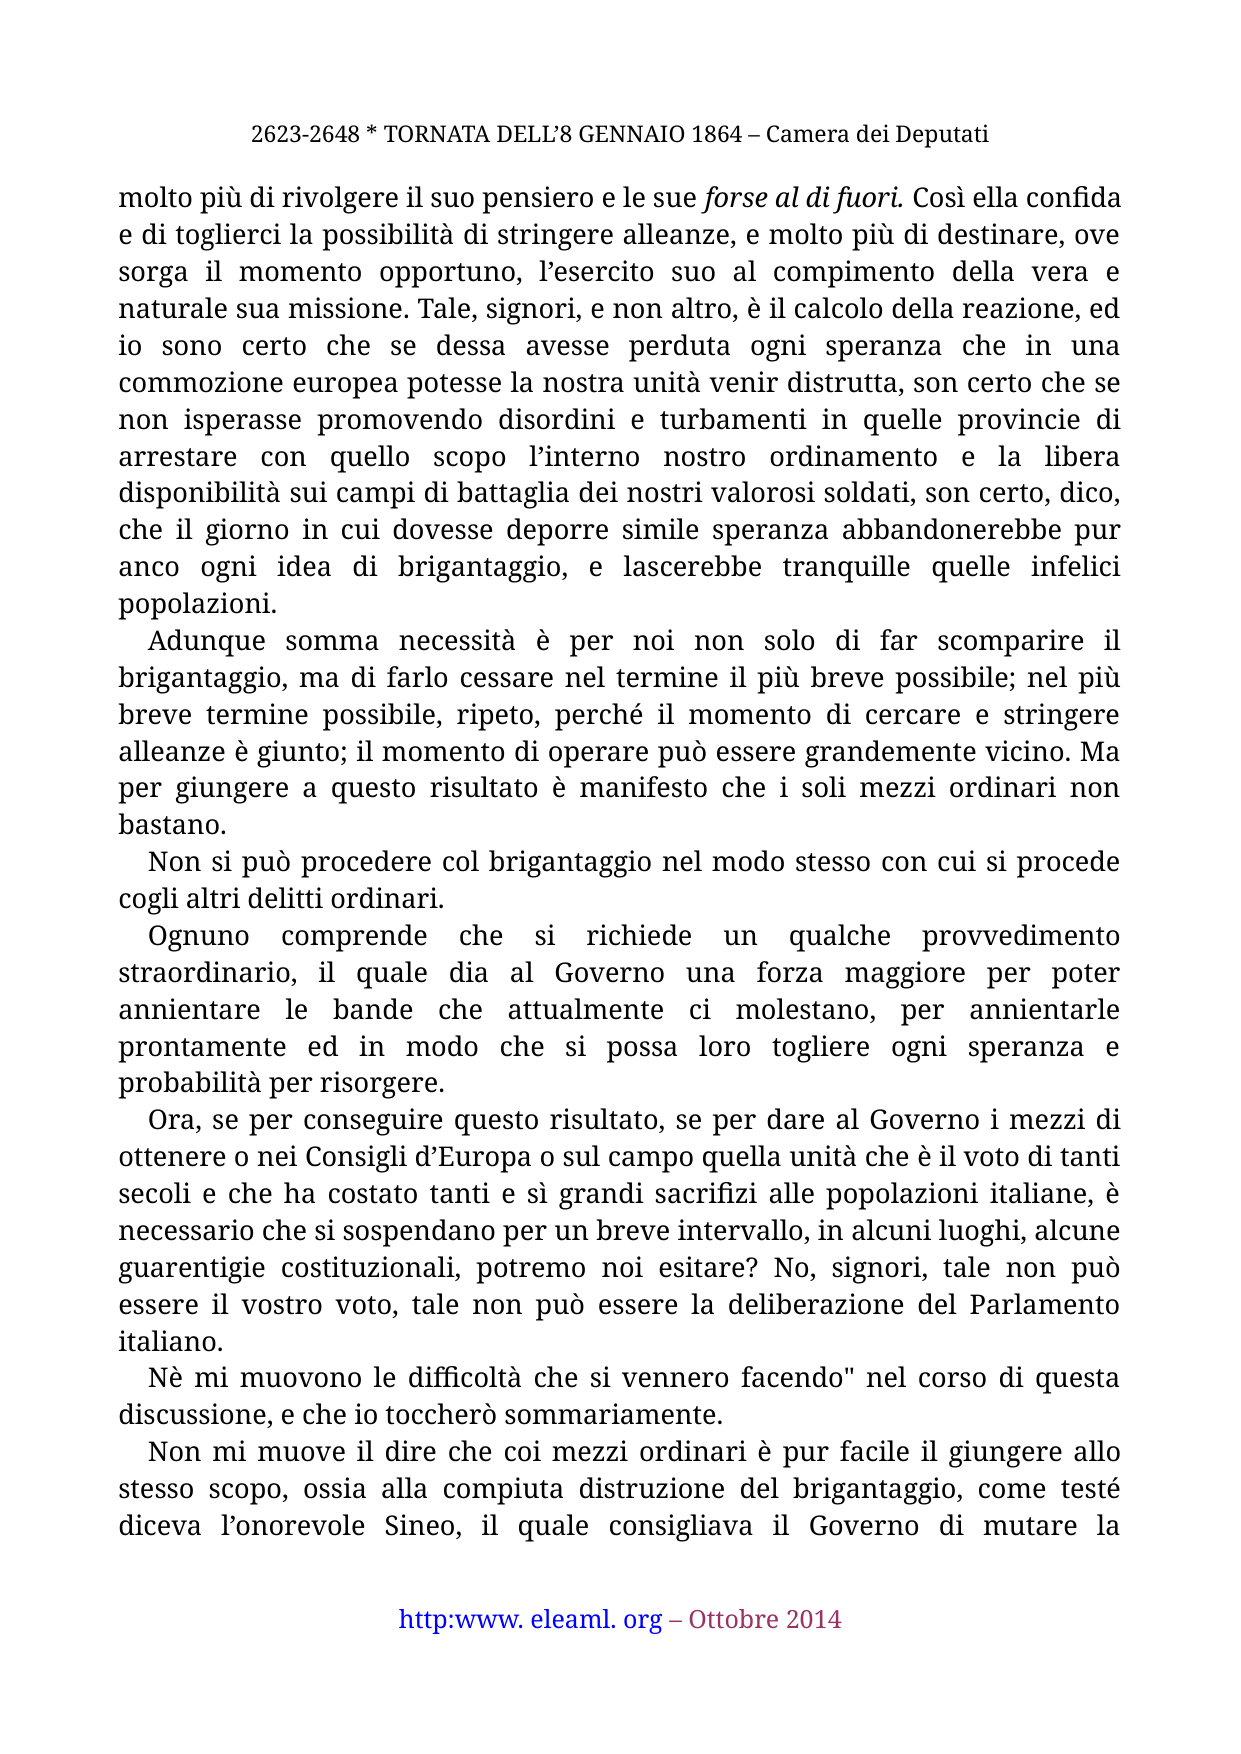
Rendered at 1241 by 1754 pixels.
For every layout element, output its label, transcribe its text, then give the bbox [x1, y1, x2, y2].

text Ora, se per conseguire questo risultato, se per dare al Governo i mezzi di ottenere o nei Consigli d’Europa o sul campo quella unità che è il voto di tanti secoli e che ha costato tanti e sì grandi sacrifizi alle popolazioni italiane, è necessario che si sospendano per un breve intervallo, in alcuni luoghi, alcune guarentigie costituzionali, potremo noi esitare? No, signori, tale non può essere il vostro voto, tale non può essere la deliberazione del Parlamento italiano. [118, 1101, 1122, 1359]
text Nè mi muovono le difficoltà che si vennero facendo" nel corso di questa discussione, e che io toccherò sommariamente. [118, 1359, 1122, 1433]
text molto più di rivolgere il suo pensiero e le sue forse al di fuori. Così ella confida e di toglierci la possibilità di stringere alleanze, e molto più di destinare, ove sorga il momento opportuno, l’esercito suo al compimento della vera e naturale sua missione. Tale, signori, e non altro, è il calcolo della reazione, ed io sono certo che se dessa avesse perduta ogni speranza che in una commozione europea potesse la nostra unità venir distrutta, son certo che se non isperasse promovendo disordini e turbamenti in quelle provincie di arrestare con quello scopo l’interno nostro ordinamento e la libera disponibilità sui campi di battaglia dei nostri valorosi soldati, son certo, dico, che il giorno in cui dovesse deporre simile speranza abbandonerebbe pur anco ogni idea di brigantaggio, e lascerebbe tranquille quelle infelici popolazioni. [118, 179, 1122, 621]
text Non si può procedere col brigantaggio nel modo stesso con cui si procede cogli altri delitti ordinari. [118, 843, 1122, 916]
text Non mi muove il dire che coi mezzi ordinari è pur facile il giungere allo stesso scopo, ossia alla compiuta distruzione del brigantaggio, come testé diceva l’onorevole Sineo, il quale consigliava il Governo di mutare la [118, 1433, 1122, 1543]
text Adunque somma necessità è per noi non solo di far scomparire il brigantaggio, ma di farlo cessare nel termine il più breve possibile; nel più breve termine possibile, ripeto, perché il momento di cercare e stringere alleanze è giunto; il momento di operare può essere grandemente vicino. Ma per giungere a questo risultato è manifesto che i soli mezzi ordinari non bastano. [118, 621, 1122, 843]
text Ognuno comprende che si richiede un qualche provvedimento straordinario, il quale dia al Governo una forza maggiore per poter annientare le bande che attualmente ci molestano, per annientarle prontamente ed in modo che si possa loro togliere ogni speranza e probabilità per risorgere. [118, 916, 1122, 1101]
